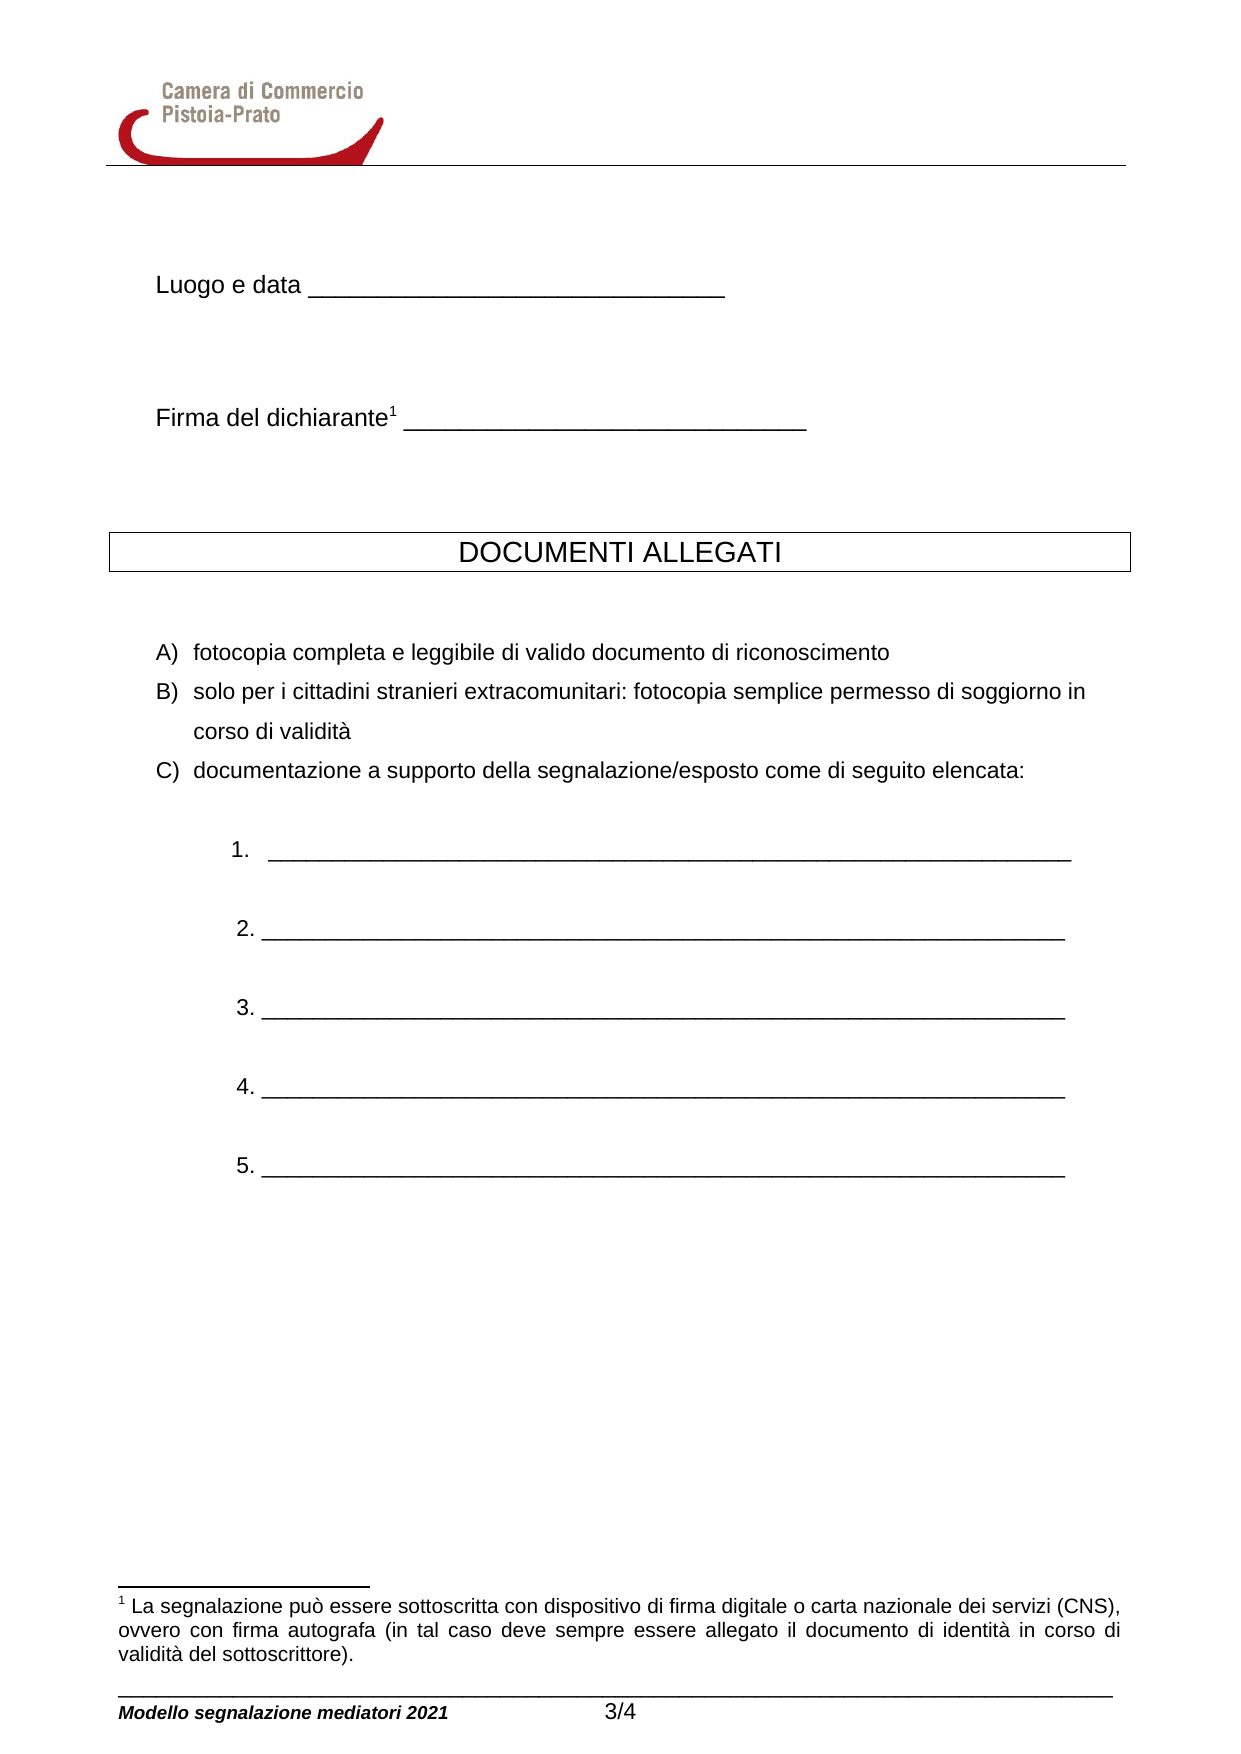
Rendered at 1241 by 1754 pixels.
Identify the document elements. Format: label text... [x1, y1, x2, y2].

list documentazione a supporto della segnalazione/esposto come di seguito elencata: [156, 757, 1122, 784]
list fotocopia completa e leggibile di valido documento di riconoscimento [156, 639, 1122, 665]
text 5. _______________________________________________________________ [236, 1152, 1122, 1178]
text 3. _______________________________________________________________ [236, 994, 1122, 1021]
text DOCUMENTI ALLEGATI [110, 533, 1130, 571]
text 4. _______________________________________________________________ [236, 1073, 1122, 1099]
picture [118, 76, 384, 165]
text 2. _______________________________________________________________ [236, 915, 1122, 942]
text Luogo e data ______________________________ [118, 270, 1122, 299]
list _______________________________________________________________ [231, 836, 1122, 863]
list solo per i cittadini stranieri extracomunitari: fotocopia semplice permesso di soggiorno in corso di validità [156, 678, 1122, 744]
text Firma del dichiarante _____________________________ [118, 403, 1122, 431]
text La segnalazione può essere sottoscritta con dispositivo di firma digitale o carta nazionale dei servizi (CNS), ovvero con firma autografa (in tal caso deve sempre essere allegato il documento di identità in corso di validità del sottoscrittore). [118, 1593, 1122, 1665]
